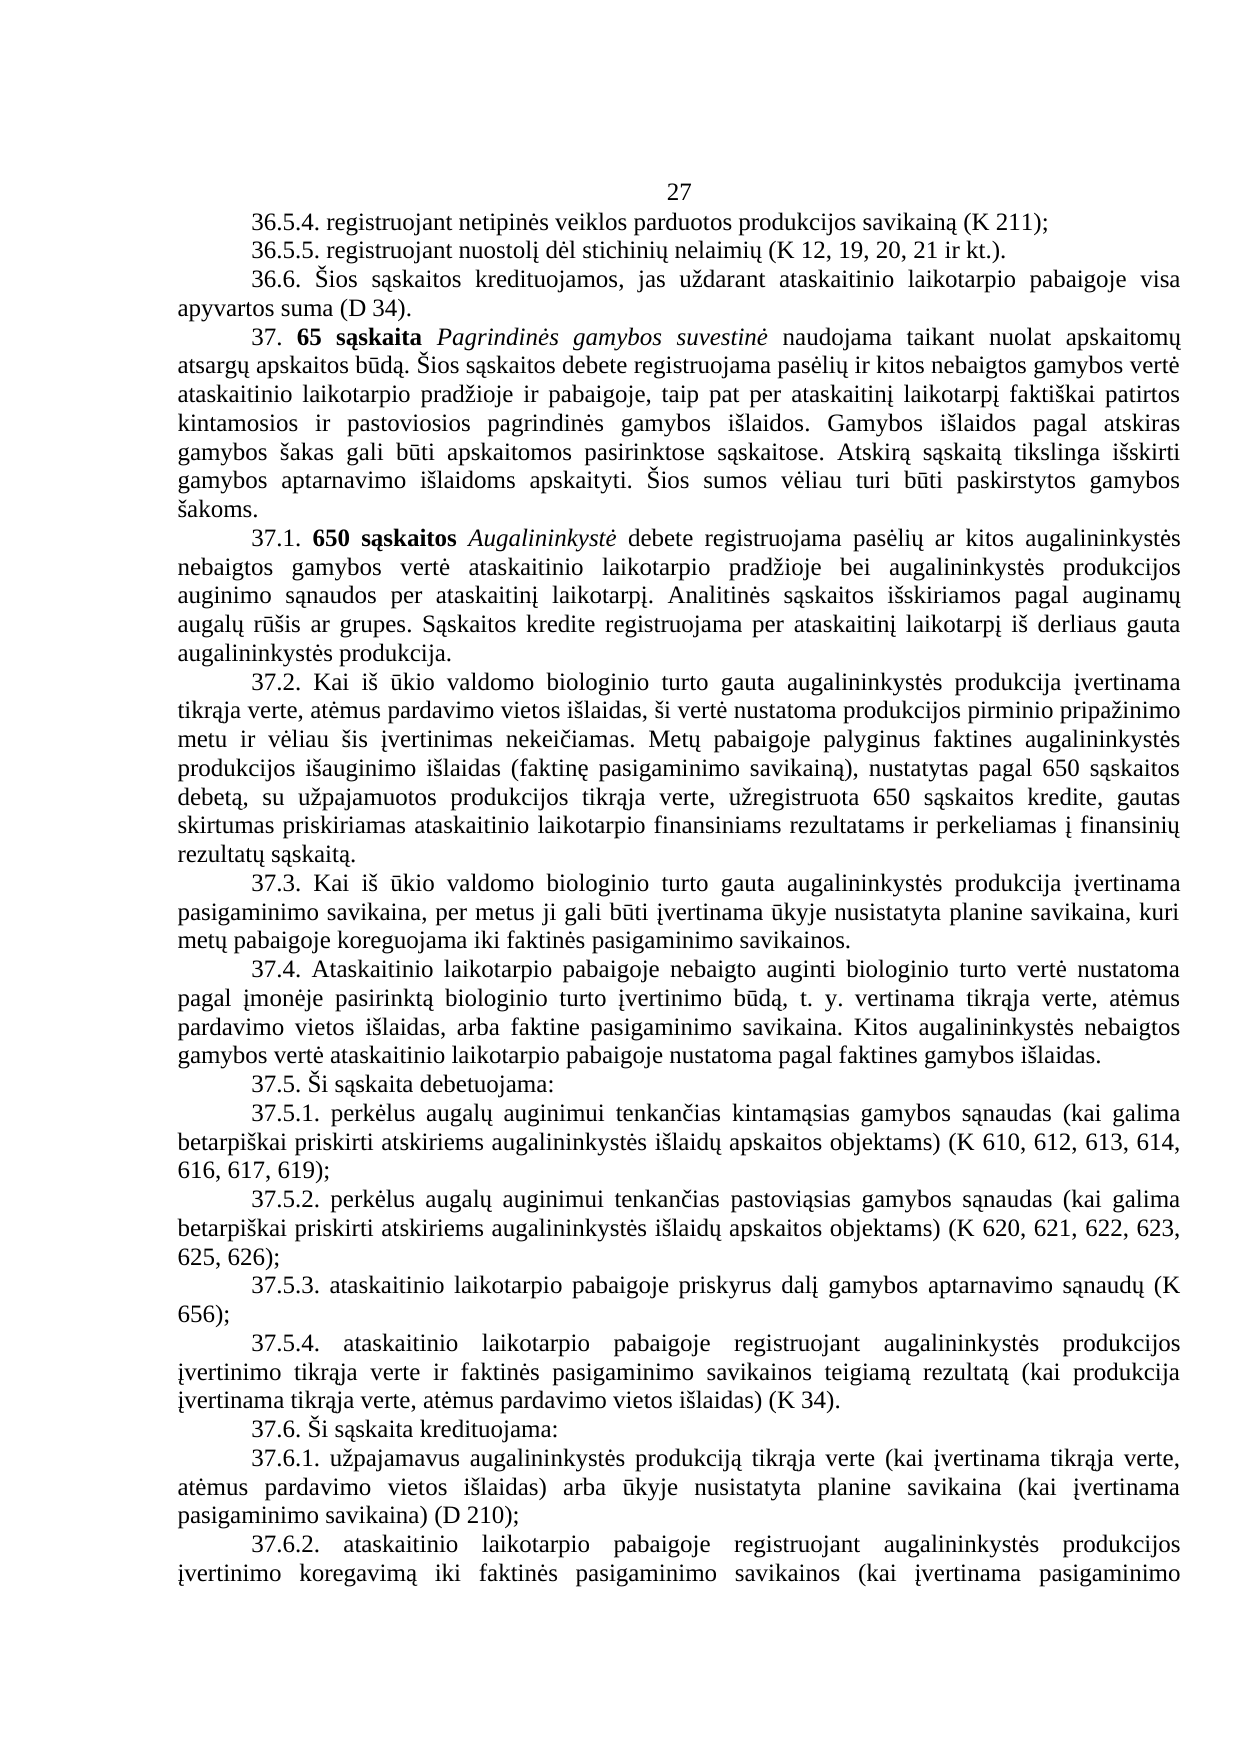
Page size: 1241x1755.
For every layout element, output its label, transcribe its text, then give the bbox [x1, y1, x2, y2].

text 36.6. Šios sąskaitos kredituojamos, jas uždarant ataskaitinio laikotarpio pabaigoje visa apyvartos suma (D 34). [177, 264, 1181, 322]
text 37.2. Kai iš ūkio valdomo biologinio turto gauta augalininkystės produkcija įvertinama tikrąja verte, atėmus pardavimo vietos išlaidas, ši vertė nustatoma produkcijos pirminio pripažinimo metu ir vėliau šis įvertinimas nekeičiamas. Metų pabaigoje palyginus faktines augalininkystės produkcijos išauginimo išlaidas (faktinę pasigaminimo savikainą), nustatytas pagal 650 sąskaitos debetą, su užpajamuotos produkcijos tikrąja verte, užregistruota 650 sąskaitos kredite, gautas skirtumas priskiriamas ataskaitinio laikotarpio finansiniams rezultatams ir perkeliamas į finansinių rezultatų sąskaitą. [177, 667, 1181, 868]
text 37.4. Ataskaitinio laikotarpio pabaigoje nebaigto auginti biologinio turto vertė nustatoma pagal įmonėje pasirinktą biologinio turto įvertinimo būdą, t. y. vertinama tikrąja verte, atėmus pardavimo vietos išlaidas, arba faktine pasigaminimo savikaina. Kitos augalininkystės nebaigtos gamybos vertė ataskaitinio laikotarpio pabaigoje nustatoma pagal faktines gamybos išlaidas. [177, 954, 1181, 1069]
text 37. 65 sąskaita Pagrindinės gamybos suvestinė naudojama taikant nuolat apskaitomų atsargų apskaitos būdą. Šios sąskaitos debete registruojama pasėlių ir kitos nebaigtos gamybos vertė ataskaitinio laikotarpio pradžioje ir pabaigoje, taip pat per ataskaitinį laikotarpį faktiškai patirtos kintamosios ir pastoviosios pagrindinės gamybos išlaidos. Gamybos išlaidos pagal atskiras gamybos šakas gali būti apskaitomos pasirinktose sąskaitose. Atskirą sąskaitą tikslinga išskirti gamybos aptarnavimo išlaidoms apskaityti. Šios sumos vėliau turi būti paskirstytos gamybos šakoms. [177, 322, 1181, 523]
text 37.5.1. perkėlus augalų auginimui tenkančias kintamąsias gamybos sąnaudas (kai galima betarpiškai priskirti atskiriems augalininkystės išlaidų apskaitos objektams) (K 610, 612, 613, 614, 616, 617, 619); [177, 1098, 1181, 1184]
text 37.6. Ši sąskaita kredituojama: [177, 1414, 1181, 1443]
text 37.5.2. perkėlus augalų auginimui tenkančias pastoviąsias gamybos sąnaudas (kai galima betarpiškai priskirti atskiriems augalininkystės išlaidų apskaitos objektams) (K 620, 621, 622, 623, 625, 626); [177, 1184, 1181, 1270]
text 37.5. Ši sąskaita debetuojama: [177, 1069, 1181, 1098]
text 37.5.3. ataskaitinio laikotarpio pabaigoje priskyrus dalį gamybos aptarnavimo sąnaudų (K 656); [177, 1270, 1181, 1328]
text 37.3. Kai iš ūkio valdomo biologinio turto gauta augalininkystės produkcija įvertinama pasigaminimo savikaina, per metus ji gali būti įvertinama ūkyje nusistatyta planine savikaina, kuri metų pabaigoje koreguojama iki faktinės pasigaminimo savikainos. [177, 868, 1181, 954]
text 37.6.2. ataskaitinio laikotarpio pabaigoje registruojant augalininkystės produkcijos įvertinimo koregavimą iki faktinės pasigaminimo savikainos (kai įvertinama pasigaminimo [177, 1529, 1181, 1587]
text 37.6.1. užpajamavus augalininkystės produkciją tikrąja verte (kai įvertinama tikrąja verte, atėmus pardavimo vietos išlaidas) arba ūkyje nusistatyta planine savikaina (kai įvertinama pasigaminimo savikaina) (D 210); [177, 1443, 1181, 1529]
text 36.5.5. registruojant nuostolį dėl stichinių nelaimių (K 12, 19, 20, 21 ir kt.). [177, 235, 1181, 264]
text 36.5.4. registruojant netipinės veiklos parduotos produkcijos savikainą (K 211); [177, 207, 1181, 235]
text 37.5.4. ataskaitinio laikotarpio pabaigoje registruojant augalininkystės produkcijos įvertinimo tikrąja verte ir faktinės pasigaminimo savikainos teigiamą rezultatą (kai produkcija įvertinama tikrąja verte, atėmus pardavimo vietos išlaidas) (K 34). [177, 1328, 1181, 1414]
text 37.1. 650 sąskaitos Augalininkystė debete registruojama pasėlių ar kitos augalininkystės nebaigtos gamybos vertė ataskaitinio laikotarpio pradžioje bei augalininkystės produkcijos auginimo sąnaudos per ataskaitinį laikotarpį. Analitinės sąskaitos išskiriamos pagal auginamų augalų rūšis ar grupes. Sąskaitos kredite registruojama per ataskaitinį laikotarpį iš derliaus gauta augalininkystės produkcija. [177, 523, 1181, 667]
